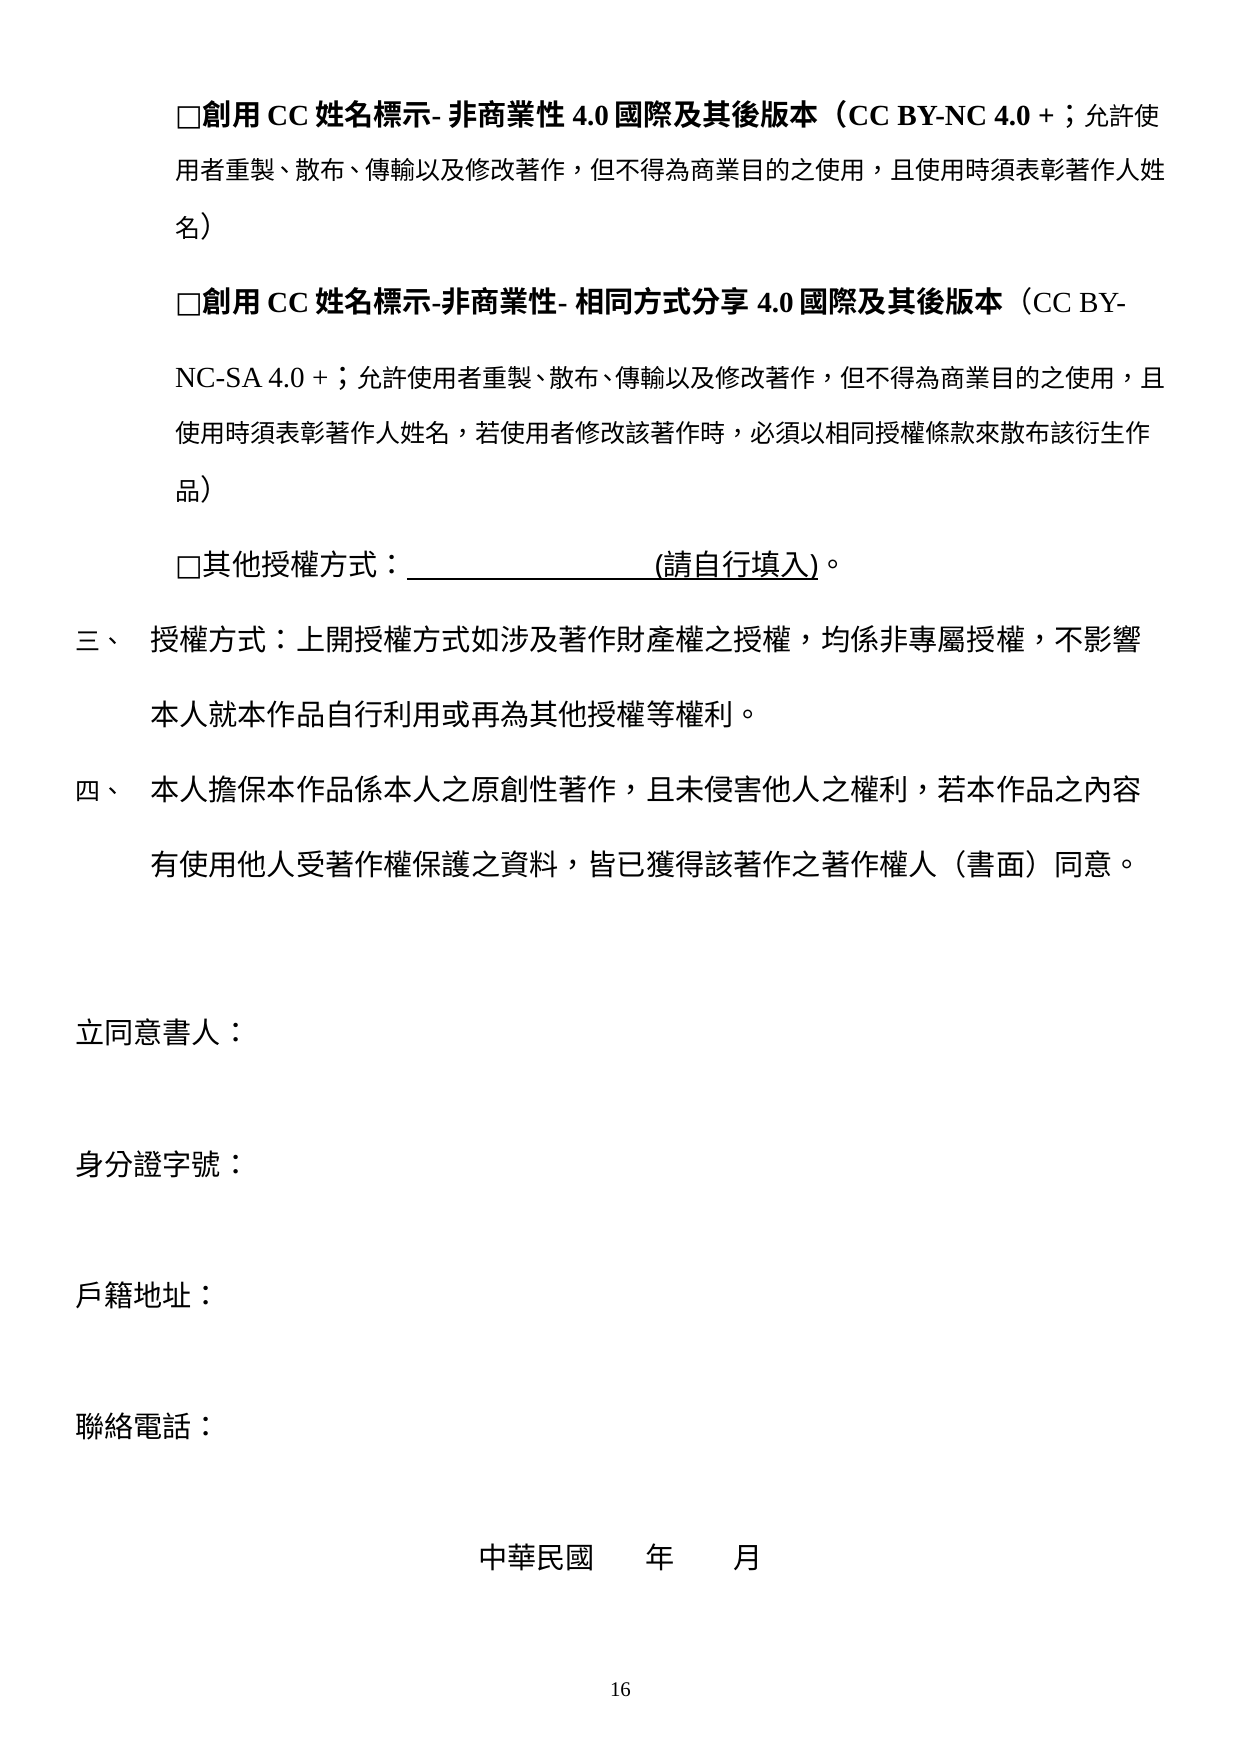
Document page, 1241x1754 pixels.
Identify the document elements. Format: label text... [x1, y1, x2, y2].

text 中華民國 年 月 [75, 1519, 1165, 1594]
text □其他授權方式： (請自行填入)。 [175, 525, 1165, 600]
text 聯絡電話： [75, 1387, 1165, 1462]
text 戶籍地址： [75, 1256, 1165, 1331]
text □創用CC姓名標示-非商業性- 相同方式分享 4.0國際及其後版本（CC BY-NC-SA 4.0 +；允許使用者重製、散布、傳輸以及修改著作，但不得為商業目的之使用，且使用時須表彰著作人姓名，若使用者修改該著作時，必須以相同授權條款來散布該衍生作品） [175, 262, 1165, 525]
text 立同意書人： [75, 994, 1165, 1069]
text □創用CC姓名標示- 非商業性 4.0國際及其後版本（CC BY-NC 4.0 +；允許使用者重製、散布、傳輸以及修改著作，但不得為商業目的之使用，且使用時須表彰著作人姓名） [175, 75, 1165, 262]
list 本人擔保本作品係本人之原創性著作，且未侵害他人之權利，若本作品之內容有使用他人受著作權保護之資料，皆已獲得該著作之著作權人（書面）同意。 [75, 750, 1165, 900]
text 身分證字號： [75, 1125, 1165, 1200]
list 授權方式：上開授權方式如涉及著作財產權之授權，均係非專屬授權，不影響本人就本作品自行利用或再為其他授權等權利。 [75, 600, 1165, 750]
